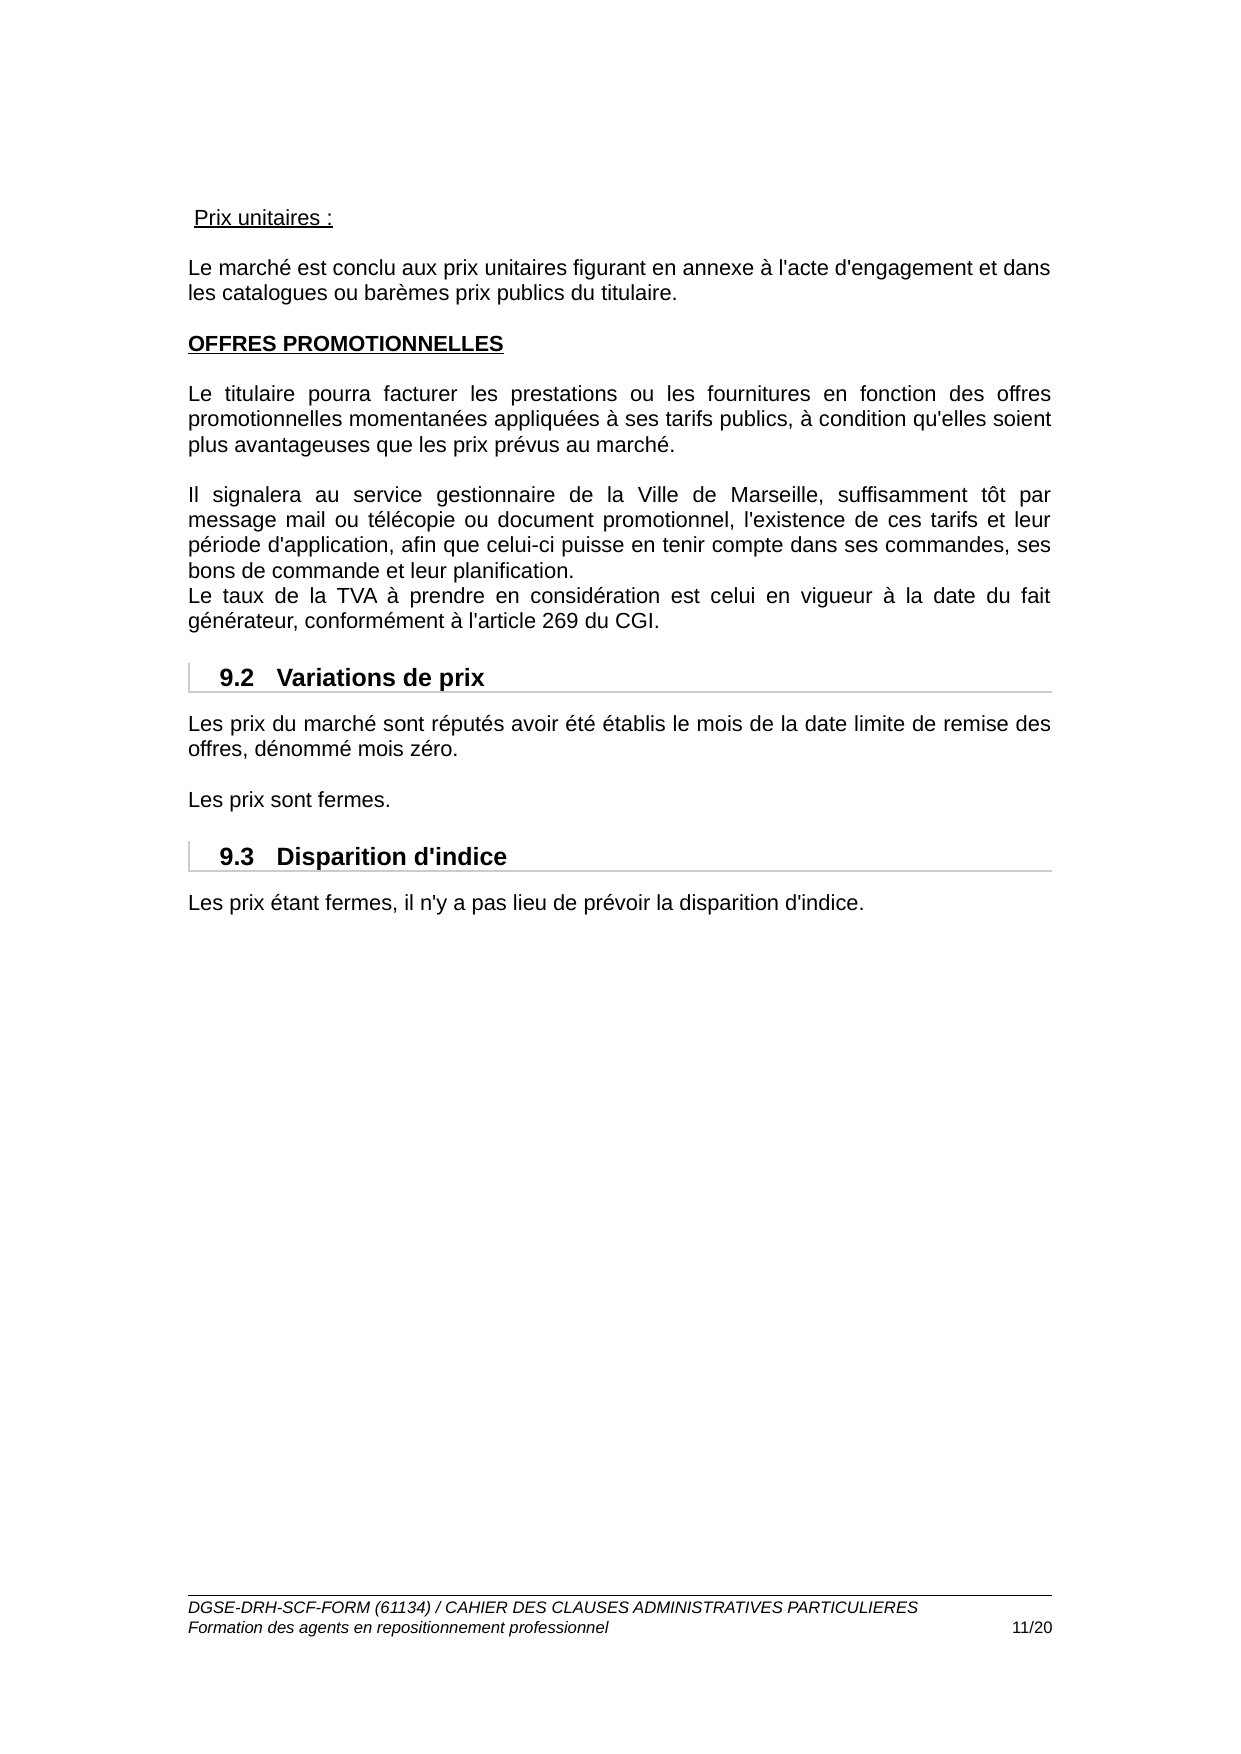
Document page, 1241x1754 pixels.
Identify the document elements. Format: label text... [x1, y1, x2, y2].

text Le taux de la TVA à prendre en considération est celui en vigueur à la date du fait générateur, conformément à l'article 269 du CGI. [188, 583, 1052, 633]
text Les prix du marché sont réputés avoir été établis le mois de la date limite de remise des offres, dénommé mois zéro. [188, 711, 1052, 762]
subtitle Disparition d'indice [190, 841, 1052, 870]
text OFFRES PROMOTIONNELLES [188, 331, 1052, 356]
text Les prix étant fermes, il n'y a pas lieu de prévoir la disparition d'indice. [188, 890, 1052, 915]
text Il signalera au service gestionnaire de la Ville de Marseille, suffisamment tôt par message mail ou télécopie ou document promotionnel, l'existence de ces tarifs et leur période d'application, afin que celui-ci puisse en tenir compte dans ses commandes, ses bons de commande et leur planification. [188, 482, 1052, 583]
text Le marché est conclu aux prix unitaires figurant en annexe à l'acte d'engagement et dans les catalogues ou barèmes prix publics du titulaire. [188, 255, 1052, 305]
subtitle Variations de prix [190, 663, 1052, 691]
text Les prix sont fermes. [188, 787, 1052, 812]
text Prix unitaires : [188, 204, 1052, 230]
text Le titulaire pourra facturer les prestations ou les fournitures en fonction des offres promotionnelles momentanées appliquées à ses tarifs publics, à condition qu'elles soient plus avantageuses que les prix prévus au marché. [188, 381, 1052, 457]
